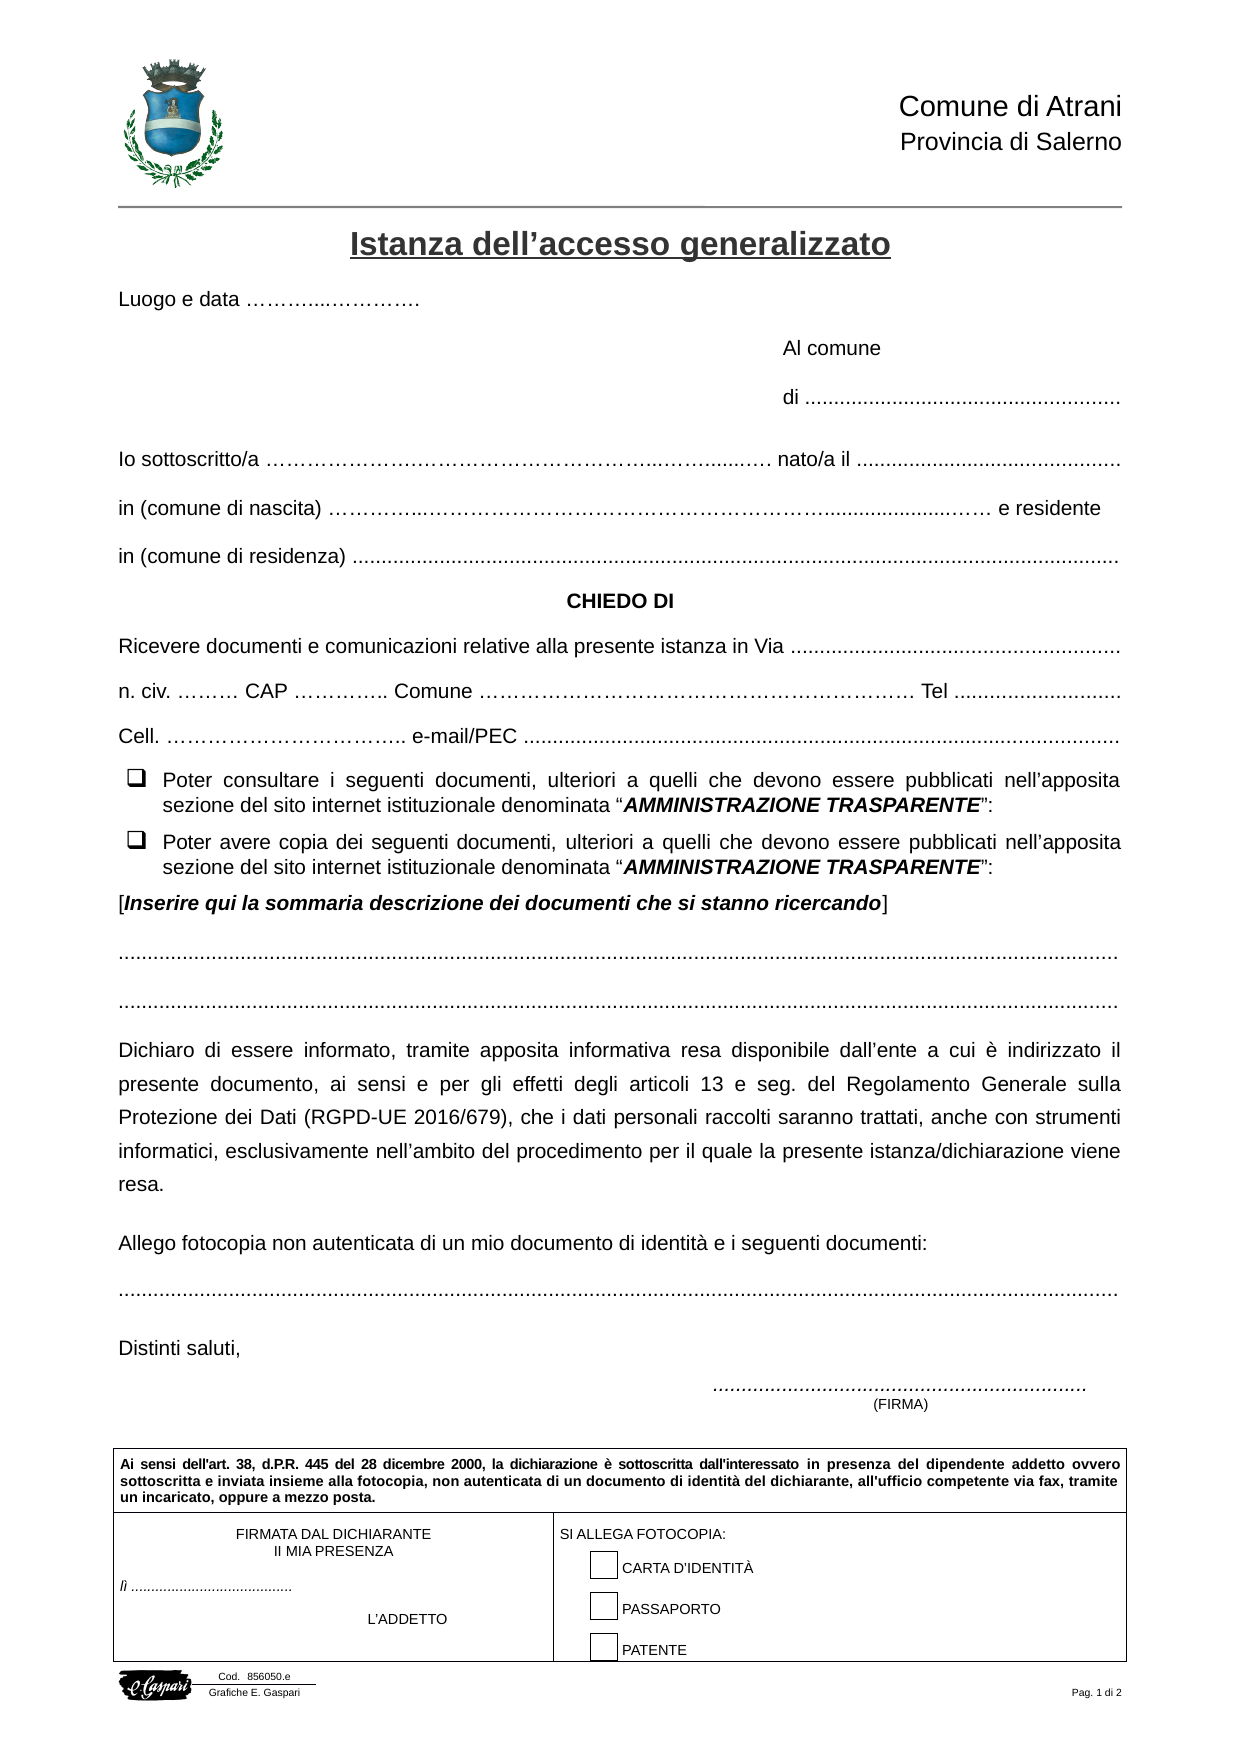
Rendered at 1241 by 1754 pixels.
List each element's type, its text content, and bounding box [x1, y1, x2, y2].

text Al comune [783, 336, 1122, 360]
list Poter consultare i seguenti documenti, ulteriori a quelli che devono essere pubblicati nell’apposita sezione del sito internet istituzionale denominata “AMMINISTRAZIONE TRASPARENTE”: [125, 768, 1122, 817]
text CHIEDO DI [118, 589, 1122, 613]
text di [783, 385, 1122, 409]
text [Inserire qui la sommaria descrizione dei documenti che si stanno ricercando] [118, 891, 1122, 915]
text Io sottoscritto/a ………………….……………………………...…….......…. nato/a il [118, 446, 1122, 470]
text Allego fotocopia non autenticata di un mio documento di identità e i seguenti documenti: [118, 1231, 1122, 1255]
text Luogo e data ………....…………. [118, 287, 1122, 311]
text Ricevere documenti e comunicazioni relative alla presente istanza in Via [118, 634, 1122, 658]
text (FIRMA) [679, 1396, 1122, 1413]
picture [118, 1669, 192, 1701]
text Provincia di Salerno [224, 127, 1122, 156]
text Dichiaro di essere informato, tramite apposita informativa resa disponibile dall’ente a cui è indirizzato il presente documento, ai sensi e per gli effetti degli articoli 13 e seg. del Regolamento Generale sulla Protezione dei Dati (RGPD-UE 2016/679), che i dati personali raccolti saranno trattati, anche con strumenti informatici, esclusivamente nell’ambito del procedimento per il quale la presente istanza/dichiarazione viene resa. [118, 1038, 1122, 1196]
text Comune di Atrani [224, 89, 1122, 122]
text Distinti saluti, [118, 1335, 1122, 1359]
subtitle Istanza dell’accesso generalizzato [118, 224, 1122, 262]
table_header Ai sensi dell'art. 38, d.P.R. 445 del 28 dicembre 2000, la dichiarazione è sottoscritta dall'interessato in presenza del dipendente addetto ovvero sottoscritta e inviata insieme alla fotocopia, non autenticata di un documento di identità del dichiarante, all'ufficio competente via fax, tramite un incaricato, oppure a mezzo posta. [114, 1449, 1126, 1512]
picture [122, 58, 224, 189]
text n. civ. ……… CAP ………….. Comune ……………………………………………………… Tel [118, 679, 1122, 703]
table_cell SI ALLEGA FOTOCOPIA: CARTA D’IDENTITÀ PASSAPORTO PATENTE [554, 1513, 1126, 1661]
list Poter avere copia dei seguenti documenti, ulteriori a quelli che devono essere pubblicati nell’apposita sezione del sito internet istituzionale denominata “AMMINISTRAZIONE TRASPARENTE”: [125, 830, 1122, 879]
table_cell FIRMATA DAL DICHIARANTE II MIA PRESENZA lì ........................................ L’ADDETTO [114, 1513, 553, 1661]
text Cell. …………………………….. e-mail/PEC [118, 723, 1122, 747]
text ................................................................. [679, 1372, 1122, 1396]
text in (comune di residenza) [118, 544, 1122, 568]
text in (comune di nascita) …………...…………………………………………………......................…… e residente [118, 495, 1122, 519]
